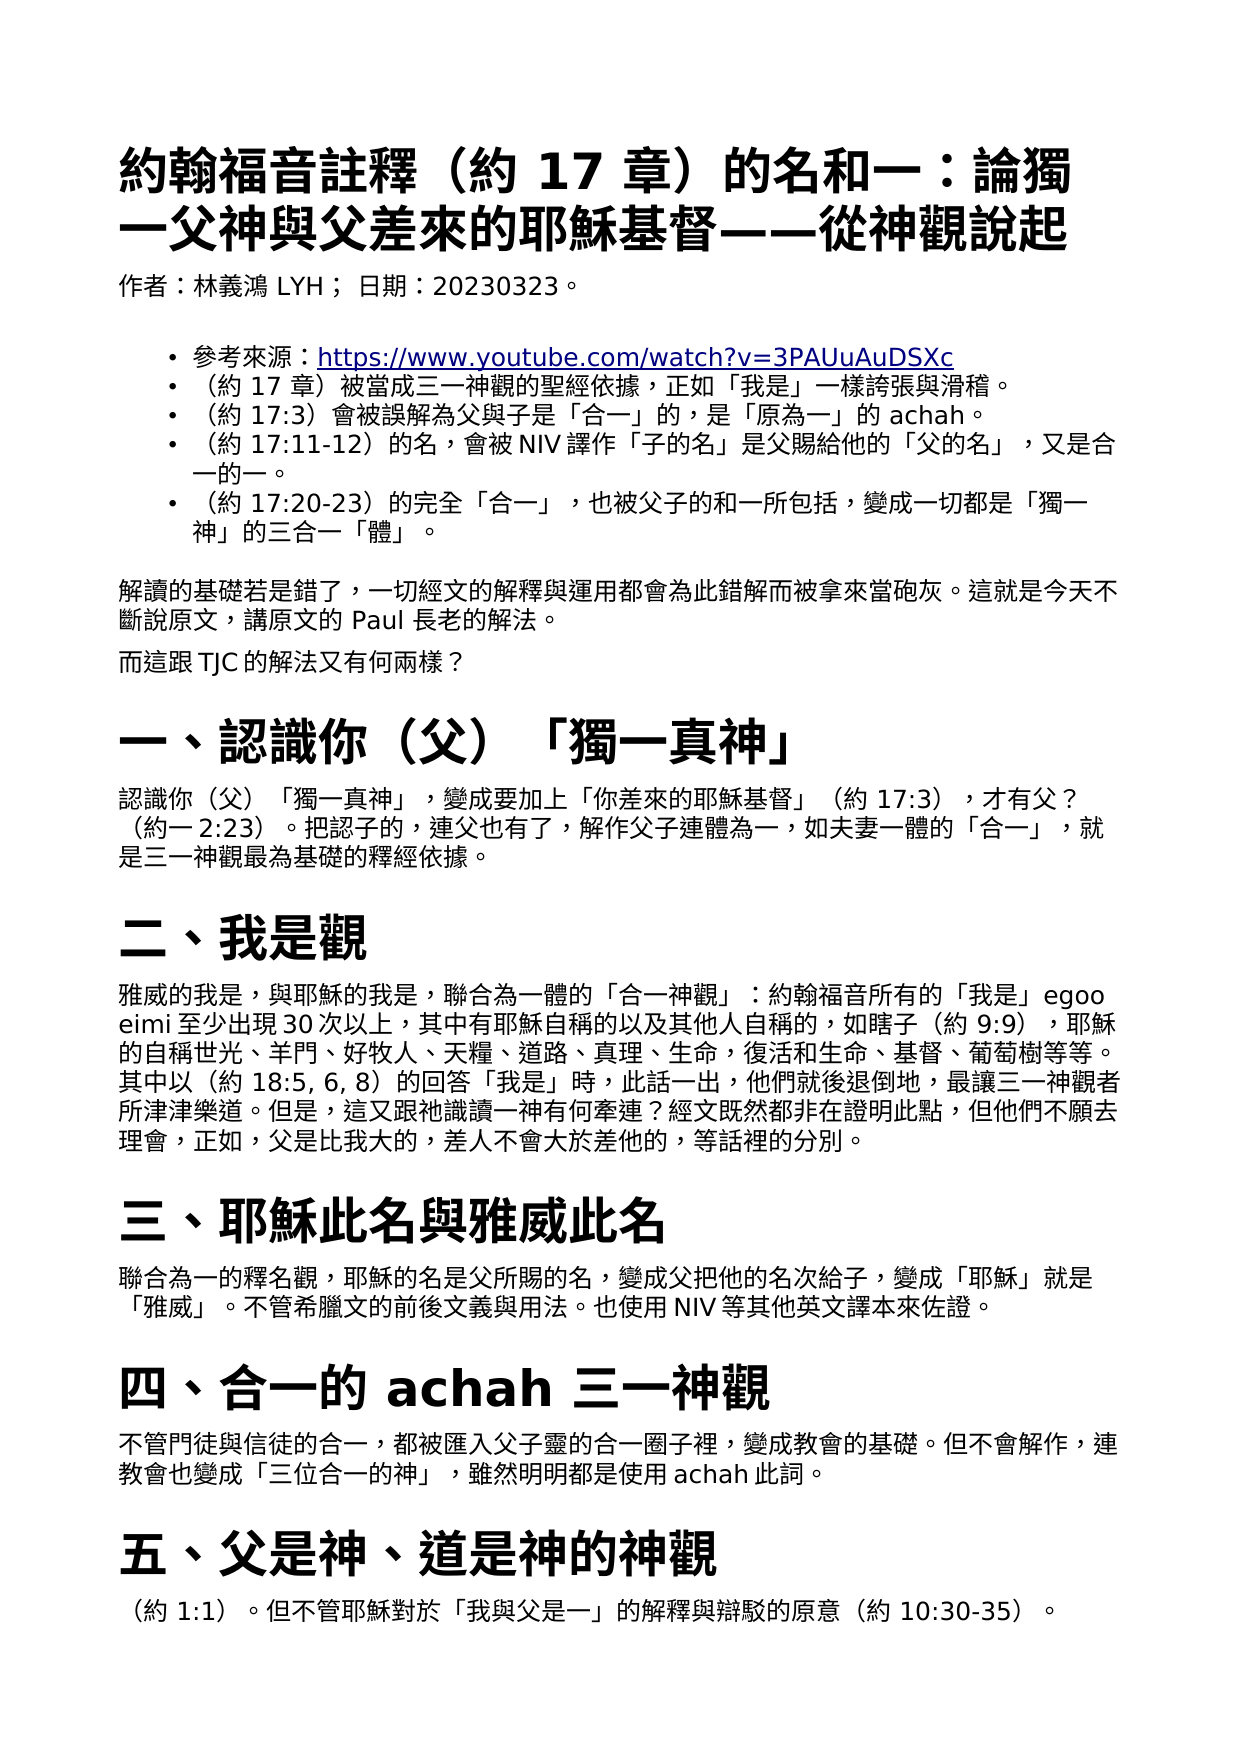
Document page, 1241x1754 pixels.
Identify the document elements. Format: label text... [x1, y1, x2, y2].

text 不管門徒與信徒的合一，都被匯入父子靈的合一圈子裡，變成教會的基礎。但不會解作，連教會也變成「三位合一的神」，雖然明明都是使用achah此詞。 [118, 1431, 1122, 1489]
subtitle 三、耶穌此名與雅威此名 [118, 1193, 1122, 1252]
list （約 17:11-12）的名，會被NIV譯作「子的名」是父賜給他的「父的名」，又是合一的一。 [177, 431, 1122, 489]
text 解讀的基礎若是錯了，一切經文的解釋與運用都會為此錯解而被拿來當砲灰。這就是今天不斷說原文，講原文的 Paul 長老的解法。 [118, 577, 1122, 635]
subtitle 約翰福音註釋（約 17 章）的名和一：論獨一父神與父差來的耶穌基督——從神觀說起 [118, 143, 1122, 259]
list （約 17 章）被當成三一神觀的聖經依據，正如「我是」一樣誇張與滑稽。 [177, 372, 1122, 402]
text （約 1:1）。但不管耶穌對於「我與父是一」的解釋與辯駁的原意（約 10:30-35）。 [118, 1597, 1122, 1626]
text 聯合為一的釋名觀，耶穌的名是父所賜的名，變成父把他的名次給子，變成「耶穌」就是「雅威」。不管希臘文的前後文義與用法。也使用NIV等其他英文譯本來佐證。 [118, 1264, 1122, 1322]
subtitle 四、合一的 achah 三一神觀 [118, 1360, 1122, 1418]
text 作者：林義鴻 LYH； 日期：20230323。 [118, 272, 1122, 301]
subtitle 二、我是觀 [118, 910, 1122, 968]
subtitle 一、認識你（父）「獨一真神」 [118, 714, 1122, 773]
list （約 17:20-23）的完全「合一」，也被父子的和一所包括，變成一切都是「獨一神」的三合一「體」。 [177, 489, 1122, 547]
text 認識你（父）「獨一真神」，變成要加上「你差來的耶穌基督」（約 17:3），才有父？（約一2:23）。把認子的，連父也有了，解作父子連體為一，如夫妻一體的「合一」，就是三一神觀最為基礎的釋經依據。 [118, 785, 1122, 873]
subtitle 五、父是神、道是神的神觀 [118, 1526, 1122, 1585]
list （約 17:3）會被誤解為父與子是「合一」的，是「原為一」的 achah。 [177, 402, 1122, 431]
list 參考來源：https://www.youtube.com/watch?v=3PAUuAuDSXc [177, 343, 1122, 372]
text 而這跟TJC的解法又有何兩樣？ [118, 648, 1122, 677]
text 雅威的我是，與耶穌的我是，聯合為一體的「合一神觀」：約翰福音所有的「我是」egoo eimi至少出現30次以上，其中有耶穌自稱的以及其他人自稱的，如瞎子（約 9:9），耶穌的自稱世光、羊門、好牧人、天糧、道路、真理、生命，復活和生命、基督、葡萄樹等等。其中以（約 18:5, 6, 8）的回答「我是」時，此話一出，他們就後退倒地，最讓三一神觀者所津津樂道。但是，這又跟祂識讀一神有何牽連？經文既然都非在證明此點，但他們不願去理會，正如，父是比我大的，差人不會大於差他的，等話裡的分別。 [118, 981, 1122, 1156]
